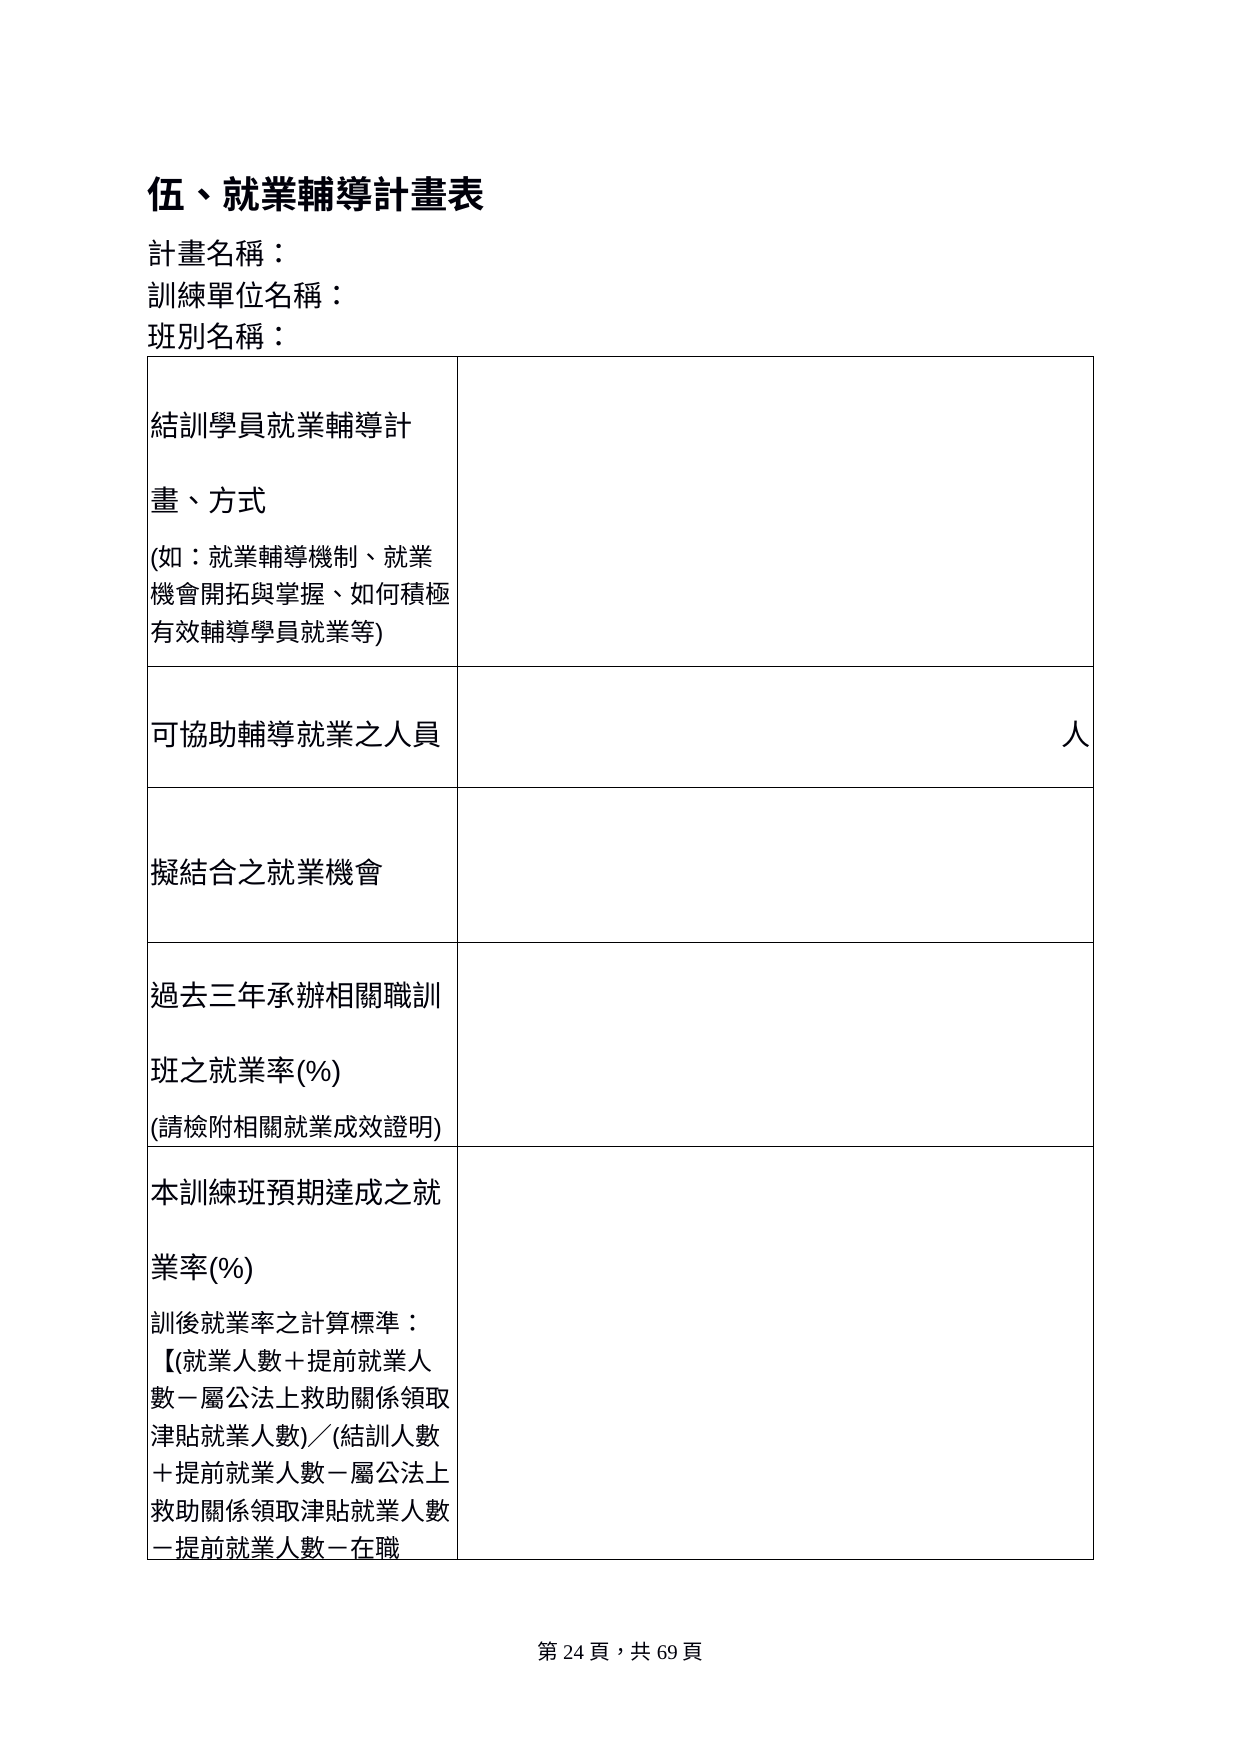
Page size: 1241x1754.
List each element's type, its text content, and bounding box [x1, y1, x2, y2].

table_cell [458, 1147, 1093, 1559]
table_cell 人 [458, 667, 1093, 787]
table_cell 擬結合之就業機會 [148, 788, 457, 942]
table_cell 本訓練班預期達成之就業率(%) 訓後就業率之計算標準： 【(就業人數＋提前就業人數－屬公法上救助關係領取津貼就業人數)／(結訓人數＋提前就業人數－屬公法上救助關係領取津貼就業人數－提前就業人數－在職 [148, 1147, 457, 1559]
table_header 結訓學員就業輔導計畫、方式 (如：就業輔導機制、就業機會開拓與掌握、如何積極有效輔導學員就業等) [148, 357, 457, 666]
text 伍、就業輔導計畫表 [148, 164, 1092, 219]
table_cell 可協助輔導就業之人員 [148, 667, 457, 787]
table_cell [458, 788, 1093, 942]
table_header [458, 357, 1093, 666]
text 班別名稱： [148, 314, 1092, 356]
table_cell 過去三年承辦相關職訓班之就業率(%) (請檢附相關就業成效證明) [148, 943, 457, 1146]
text 計畫名稱： [148, 231, 1092, 273]
text 訓練單位名稱： [148, 273, 1092, 314]
table_cell [458, 943, 1093, 1146]
